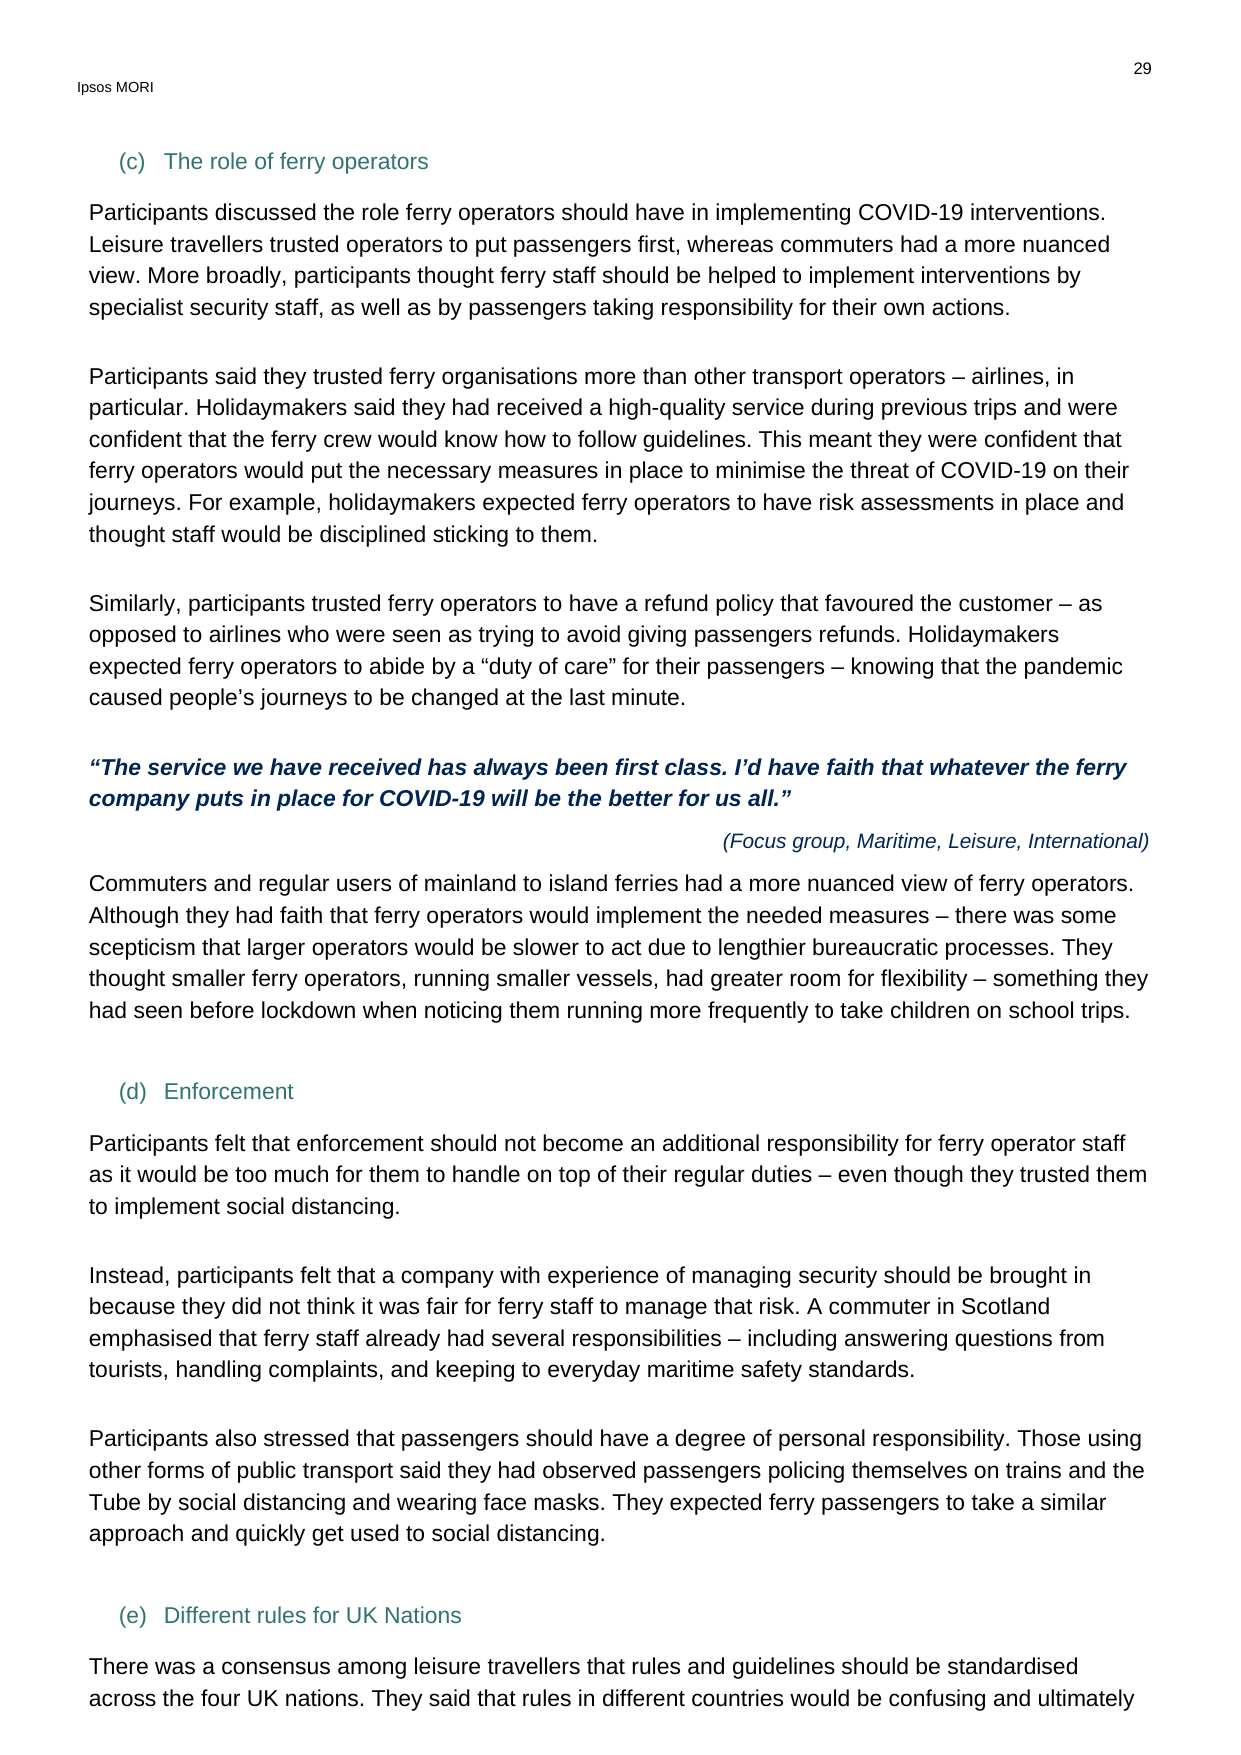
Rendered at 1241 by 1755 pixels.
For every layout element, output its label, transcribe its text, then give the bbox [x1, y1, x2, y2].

text Commuters and regular users of mainland to island ferries had a more nuanced view of ferry operators. Although they had faith that ferry operators would implement the needed measures – there was some scepticism that larger operators would be slower to act due to lengthier bureaucratic processes. They thought smaller ferry operators, running smaller vessels, had greater room for flexibility – something they had seen before lockdown when noticing them running more frequently to take children on school trips. [89, 870, 1152, 1023]
list Participants discussed the role ferry operators should have in implementing COVID-19 interventions. Leisure travellers trusted operators to put passengers first, whereas commuters had a more nuanced view. More broadly, participants thought ferry staff should be helped to implement interventions by specialist security staff, as well as by passengers taking responsibility for their own actions. [89, 199, 1152, 320]
text Instead, participants felt that a company with experience of managing security should be brought in because they did not think it was fair for ferry staff to manage that risk. A commuter in Scotland emphasised that ferry staff already had several responsibilities – including answering questions from tourists, handling complaints, and keeping to everyday maritime safety standards. [89, 1262, 1152, 1383]
text Participants also stressed that passengers should have a degree of personal responsibility. Those using other forms of public transport said they had observed passengers policing themselves on trains and the Tube by social distancing and wearing face masks. They expected ferry passengers to take a similar approach and quickly get used to social distancing. [89, 1425, 1152, 1546]
text Participants felt that enforcement should not become an additional responsibility for ferry operator staff as it would be too much for them to handle on top of their regular duties – even though they trusted them to implement social distancing. [89, 1129, 1152, 1219]
text Similarly, participants trusted ferry operators to have a refund policy that favoured the customer – as opposed to airlines who were seen as trying to avoid giving passengers refunds. Holidaymakers expected ferry operators to abide by a “duty of care” for their passengers – knowing that the pandemic caused people’s journeys to be changed at the last minute. [89, 590, 1152, 711]
text Participants said they trusted ferry organisations more than other transport operators – airlines, in particular. Holidaymakers said they had received a high-quality service during previous trips and were confident that the ferry crew would know how to follow guidelines. This meant they were confident that ferry operators would put the necessary measures in place to minimise the threat of COVID-19 on their journeys. For example, holidaymakers expected ferry operators to have risk assessments in place and thought staff would be disciplined sticking to them. [89, 363, 1152, 547]
text “The service we have received has always been first class. I’d have faith that whatever the ferry company puts in place for COVID-19 will be the better for us all.” [89, 753, 1152, 811]
subtitle Enforcement [119, 1078, 1152, 1104]
subtitle Different rules for UK Nations [119, 1602, 1152, 1628]
text (Focus group, Maritime, Leisure, International) [89, 829, 1152, 853]
text There was a consensus among leisure travellers that rules and guidelines should be standardised across the four UK nations. They said that rules in different countries would be confusing and ultimately [89, 1653, 1152, 1711]
subtitle The role of ferry operators [119, 148, 1152, 174]
